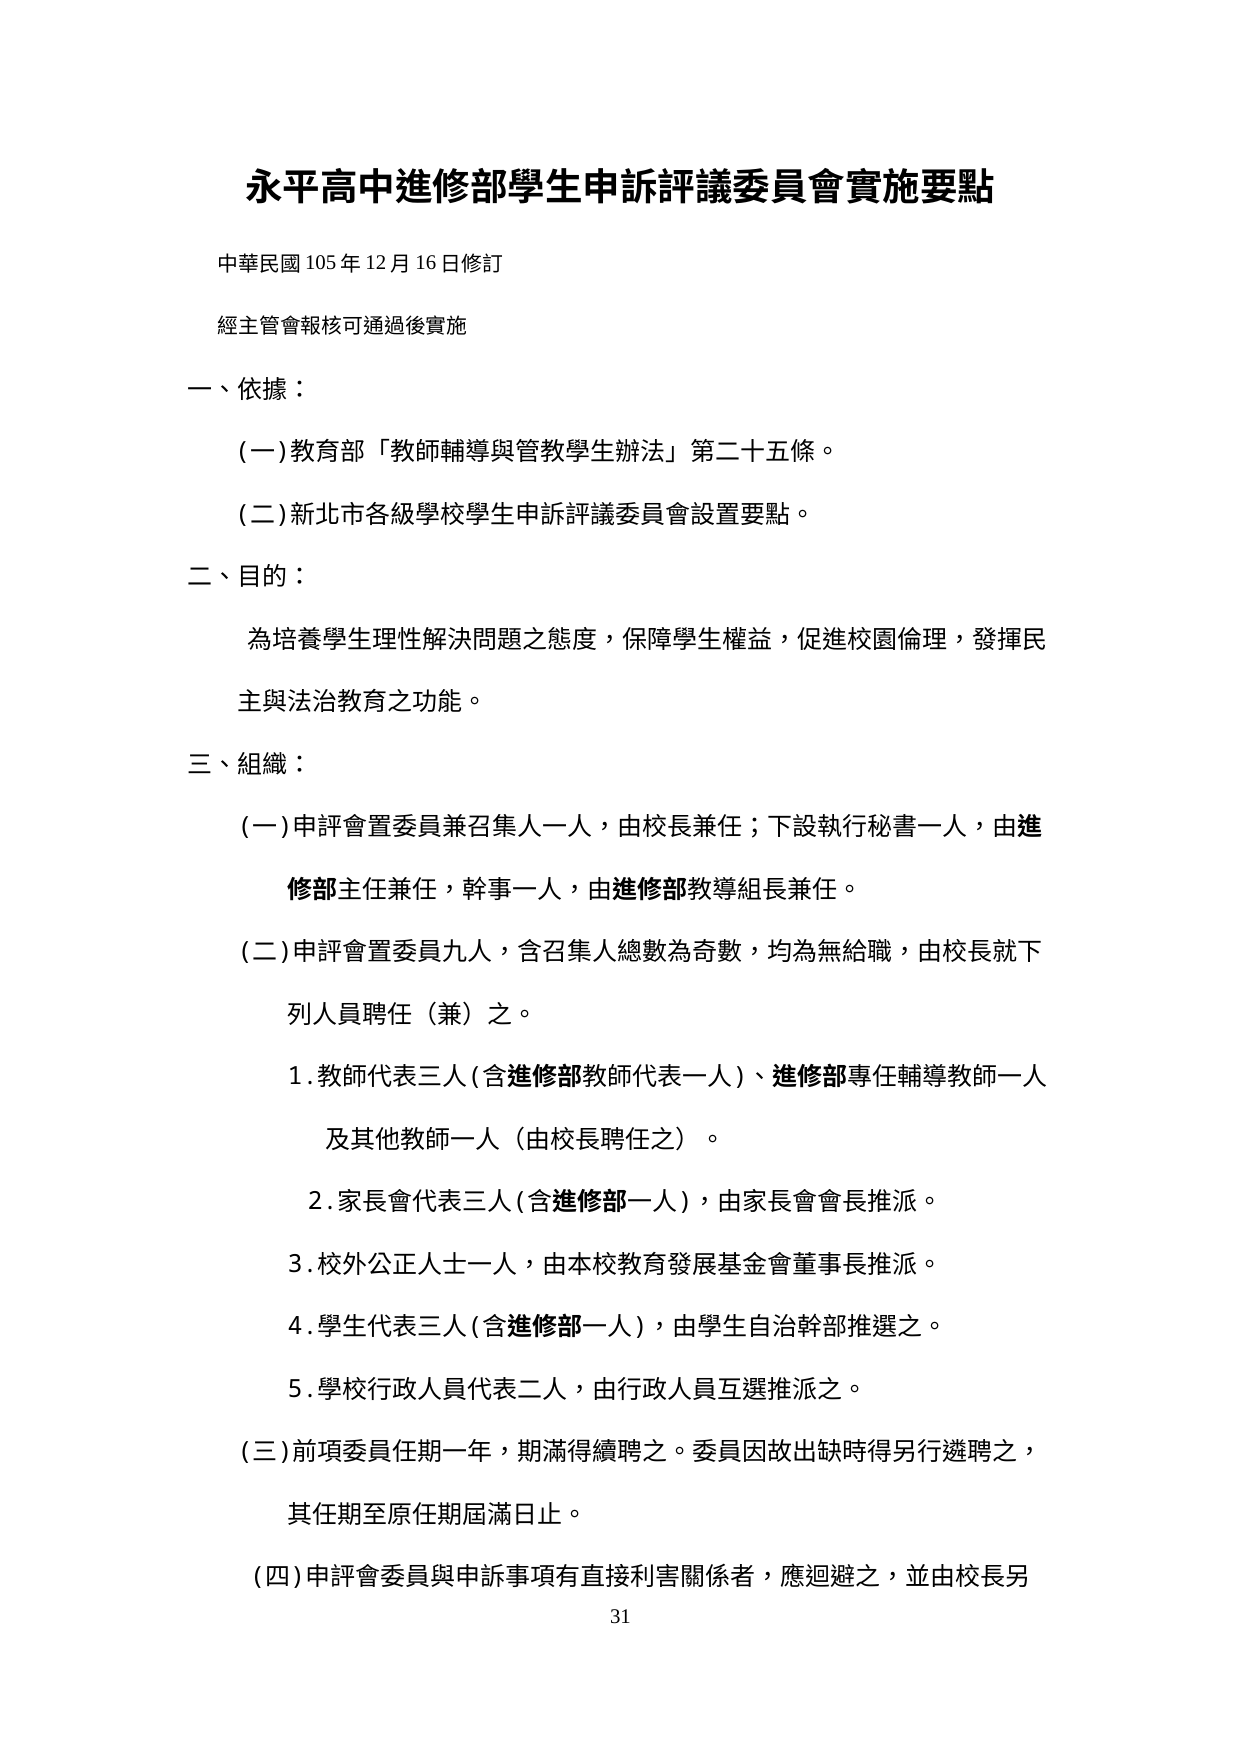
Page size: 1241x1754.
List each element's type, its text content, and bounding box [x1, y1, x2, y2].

text (一)教育部「教師輔導與管教學生辦法」第二十五條。 [235, 408, 1053, 444]
text 經主管會報核可通過後實施 [217, 283, 1053, 346]
text 5.學校行政人員代表二人，由行政人員互選推派之。 [187, 1346, 1053, 1408]
text 一、依據： [187, 346, 1053, 408]
text 中華民國105年12月16日修訂 [217, 221, 1053, 283]
text 永平高中進修部學生申訴評議委員會實施要點 [187, 158, 1053, 210]
text (四)申評會委員與申訴事項有直接利害關係者，應迴避之，並由校長另 [235, 1533, 1053, 1596]
text (三)前項委員任期一年，期滿得續聘之。委員因故出缺時得另行遴聘之，其任期至原任期屆滿日止。 [187, 1408, 1053, 1533]
text 4.學生代表三人(含進修部一人)，由學生自治幹部推選之。 [187, 1310, 1053, 1346]
